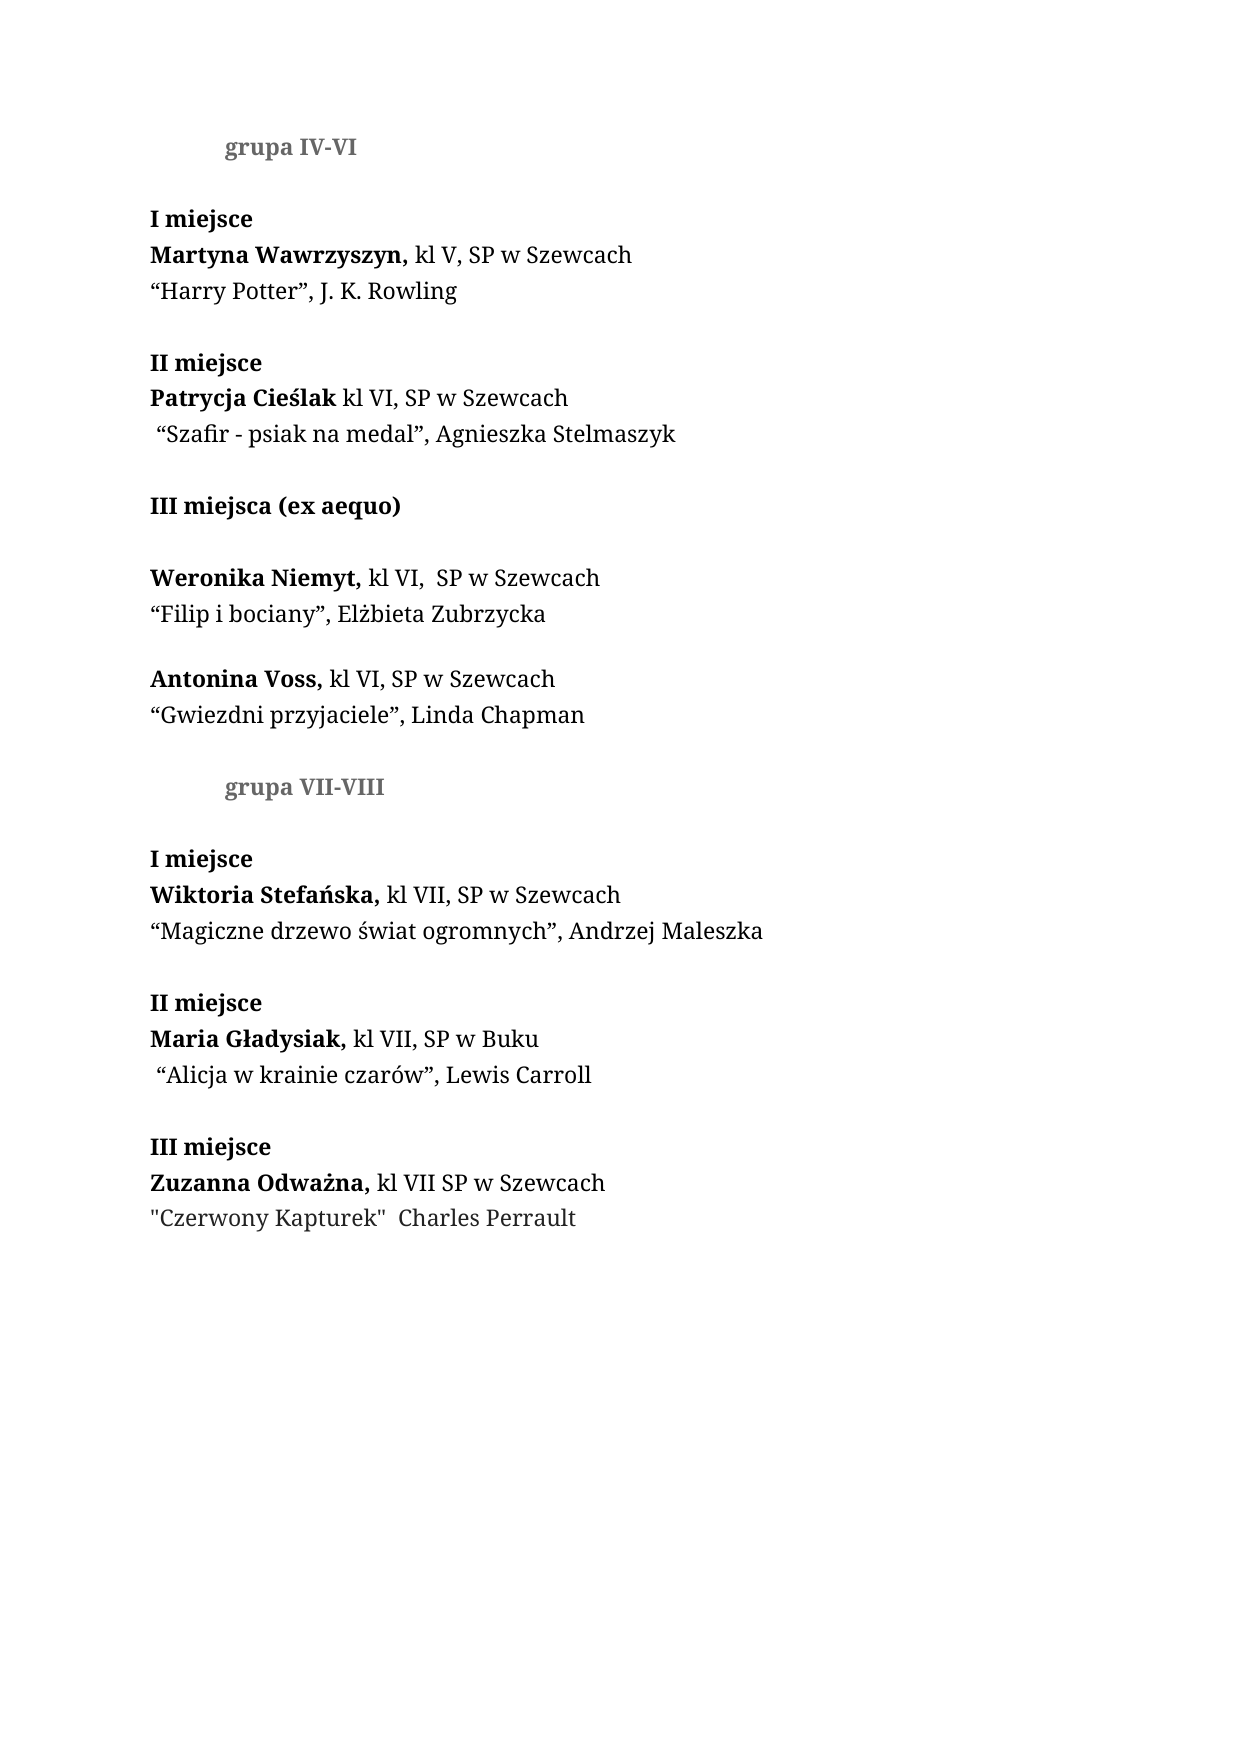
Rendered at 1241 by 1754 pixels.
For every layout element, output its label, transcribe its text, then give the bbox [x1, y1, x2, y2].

text “Filip i bociany”, Elżbieta Zubrzycka [150, 598, 1090, 659]
text I miejsce [150, 843, 1090, 874]
text Zuzanna Odważna, kl VII SP w Szewcach "Czerwony Kapturek" Charles Perrault [150, 1166, 1090, 1234]
text grupa VII-VIII [225, 771, 1090, 802]
text III miejsca (ex aequo) [150, 490, 1090, 521]
text II miejsce [150, 311, 1090, 378]
text I miejsce Martyna Wawrzyszyn, kl V, SP w Szewcach [150, 203, 1090, 270]
text Antonina Voss, kl VI, SP w Szewcach “Gwiezdni przyjaciele”, Linda Chapman [150, 663, 1090, 731]
text Wiktoria Stefańska, kl VII, SP w Szewcach “Magiczne drzewo świat ogromnych”, Andrzej Maleszka [150, 879, 1090, 946]
text “Harry Potter”, J. K. Rowling [150, 274, 1090, 306]
text Weronika Niemyt, kl VI, SP w Szewcach [150, 562, 1090, 593]
text III miejsce [150, 1131, 1090, 1162]
text Patrycja Cieślak kl VI, SP w Szewcach “Szafir - psiak na medal”, Agnieszka Stelmaszyk [150, 382, 1090, 449]
text II miejsce [150, 987, 1090, 1018]
text grupa IV-VI [225, 131, 1090, 162]
text Maria Gładysiak, kl VII, SP w Buku “Alicja w krainie czarów”, Lewis Carroll [150, 1023, 1090, 1090]
